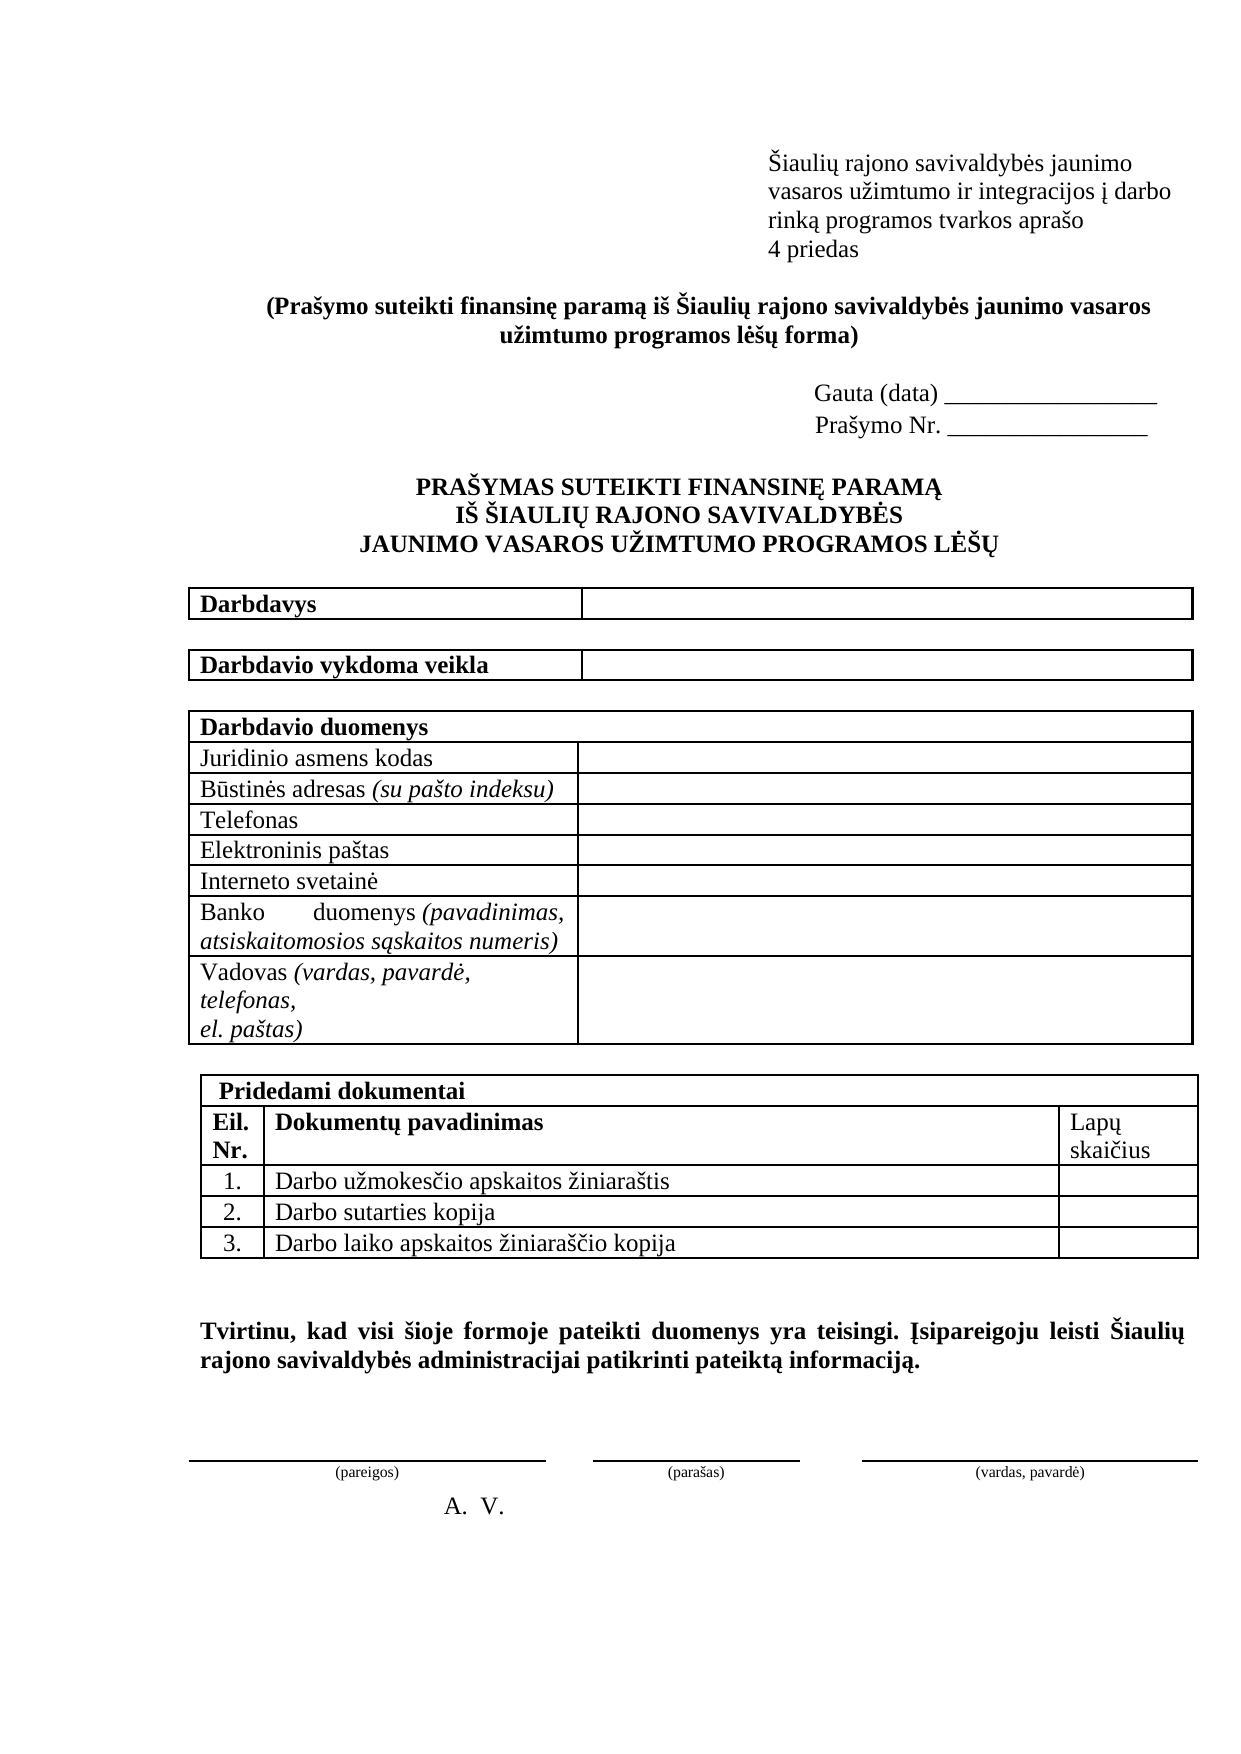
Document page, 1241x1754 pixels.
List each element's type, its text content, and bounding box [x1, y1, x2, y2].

table_cell (pareigos) [189, 1462, 546, 1491]
table_cell [579, 866, 1191, 895]
table_cell Elektroninis paštas [190, 836, 577, 864]
table_cell [189, 1226, 200, 1257]
table_cell [800, 1431, 862, 1460]
table_cell Darbo sutarties kopija [265, 1197, 1058, 1226]
table_cell Telefonas [190, 805, 577, 833]
table_cell [1060, 1166, 1197, 1195]
table_header Pridedami dokumentai [202, 1076, 1197, 1105]
table_cell (parašas) [593, 1462, 800, 1491]
table_header [189, 1074, 200, 1105]
table_cell Eil. Nr. [202, 1107, 263, 1164]
table_cell Darbo užmokesčio apskaitos žiniaraštis [265, 1166, 1058, 1195]
text JAUNIMO VASAROS UŽIMTUMO PROGRAMOS LĖŠŲ [177, 529, 1181, 558]
table_cell Vadovas (vardas, pavardė, telefonas, el. paštas) [190, 957, 577, 1043]
table_header Darbdavys [190, 589, 581, 618]
table_cell [201, 1520, 263, 1548]
table_cell [579, 897, 1191, 955]
table_cell [189, 1403, 1198, 1431]
table_cell [189, 1105, 200, 1164]
table_cell [862, 1431, 1198, 1460]
table_cell [546, 1460, 592, 1491]
text PRAŠYMAS SUTEIKTI FINANSINĘ PARAMĄ [177, 472, 1181, 501]
table_cell Interneto svetainė [190, 866, 577, 895]
table_cell [1059, 1520, 1198, 1548]
table_cell Būstinės adresas (su pašto indeksu) [190, 774, 577, 803]
table_cell [593, 1431, 800, 1460]
table_cell [264, 1520, 546, 1548]
text (Prašymo suteikti finansinę paramą iš Šiaulių rajono savivaldybės jaunimo vasaros užimtumo programos lėšų forma) [177, 291, 1181, 349]
table_cell [189, 1431, 546, 1460]
text Gauta (data) _________________ [768, 378, 1181, 406]
table_cell [546, 1431, 592, 1460]
table_cell [800, 1460, 862, 1491]
table_cell [593, 1520, 800, 1548]
table_cell [546, 1520, 592, 1548]
text IŠ ŠIAULIŲ RAJONO SAVIVALDYBĖS [177, 501, 1181, 529]
table_header Darbdavio duomenys [190, 712, 1191, 741]
table_cell [1060, 1228, 1197, 1257]
table_cell [579, 957, 1191, 1043]
text Prašymo Nr. ________________ [768, 411, 1181, 439]
table_cell [189, 1164, 200, 1195]
table_cell [579, 805, 1191, 833]
table_header [583, 589, 1191, 618]
table_cell Dokumentų pavadinimas [265, 1107, 1058, 1164]
table_cell Tvirtinu, kad visi šioje formoje pateikti duomenys yra teisingi. Įsipareigoju leisti Šiaulių rajono savivaldybės administracijai patikrinti pateiktą informaciją. [189, 1257, 1198, 1403]
table_cell [579, 836, 1191, 864]
text Šiaulių rajono savivaldybės jaunimo vasaros užimtumo ir integracijos į darbo rinką programos tvarkos aprašo [768, 148, 1181, 234]
table_cell 1. [202, 1166, 263, 1195]
table_header [583, 651, 1191, 679]
table_cell Juridinio asmens kodas [190, 743, 577, 772]
table_cell [862, 1520, 1058, 1548]
table_header Darbdavio vykdoma veikla [190, 651, 581, 679]
table_cell [800, 1520, 862, 1548]
table_cell [189, 1520, 201, 1548]
table_cell Darbo laiko apskaitos žiniaraščio kopija [265, 1228, 1058, 1257]
table_cell Lapų skaičius [1060, 1107, 1197, 1164]
table_cell 3. [202, 1228, 263, 1257]
table_cell (vardas, pavardė) [862, 1462, 1198, 1491]
text 4 priedas [768, 234, 1181, 263]
table_cell [579, 743, 1191, 772]
table_cell A. V. [189, 1491, 1198, 1520]
table_cell Banko duomenys (pavadinimas, atsiskaitomosios sąskaitos numeris) [190, 897, 577, 955]
table_cell [1060, 1197, 1197, 1226]
table_cell [189, 1195, 200, 1226]
table_cell [579, 774, 1191, 803]
table_cell 2. [202, 1197, 263, 1226]
